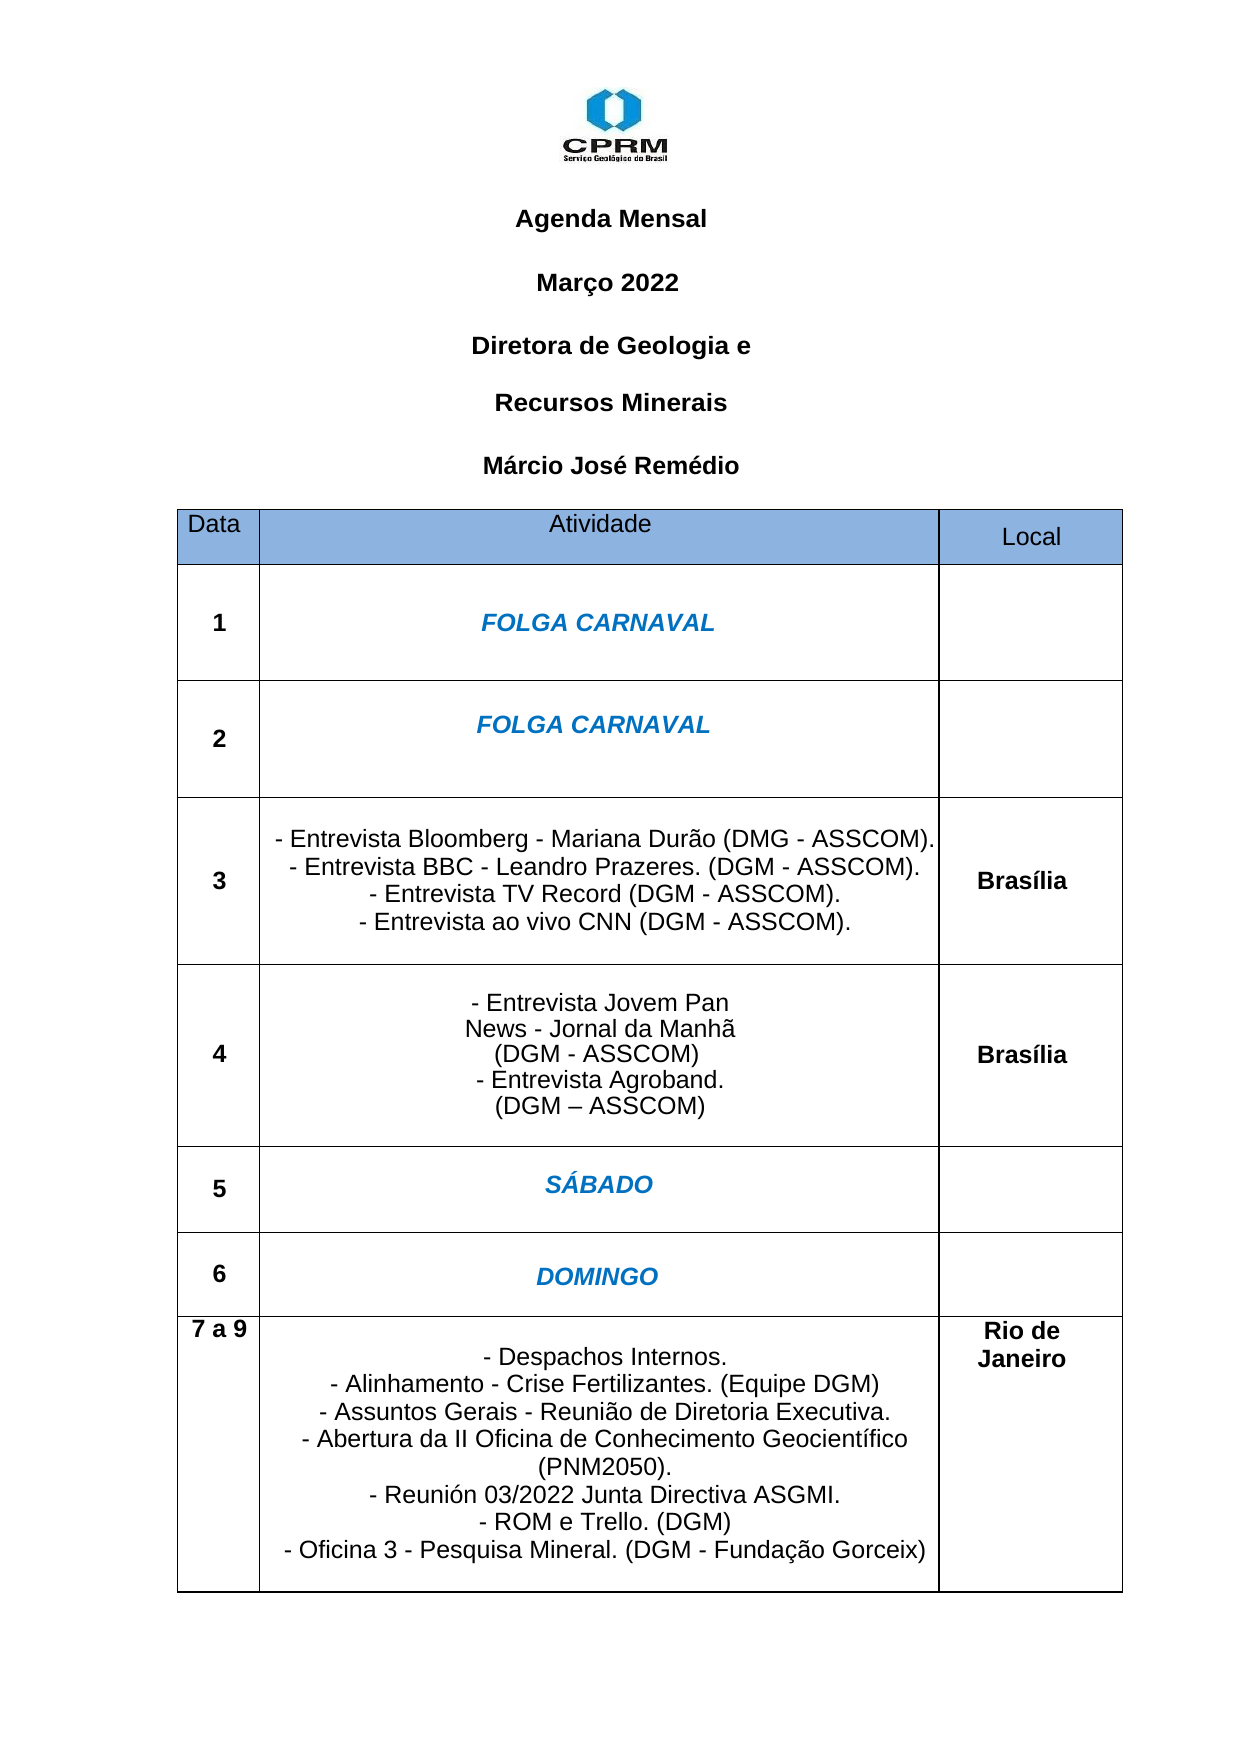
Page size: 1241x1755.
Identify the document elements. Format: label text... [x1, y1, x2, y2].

table_cell 3 [178, 798, 259, 964]
text Março 2022 [424, 267, 798, 296]
table_cell - Despachos Internos. - Alinhamento - Crise Fertilizantes. (Equipe DGM) - Assuntos Gerais - Reunião de Diretoria Executiva. - Abertura da II Oficina de Conhecimento Geocientífico (PNM2050). - Reunión 03/2022 Junta Directiva ASGMI. - ROM e Trello. (DGM) - Oficina 3 - Pesquisa Mineral. (DGM - Fundação Gorceix) [260, 1317, 938, 1591]
table_cell 5 [178, 1147, 259, 1232]
text Diretora de Geologia e Recursos Minerais [424, 331, 798, 417]
table_header Local [940, 510, 1122, 564]
table_cell Rio de Janeiro [940, 1317, 1122, 1591]
table_cell [940, 681, 1122, 797]
table_cell FOLGA CARNAVAL [260, 681, 938, 797]
table_cell [940, 565, 1122, 680]
table_cell [940, 1147, 1122, 1232]
table_cell Brasília [940, 965, 1122, 1146]
table_cell - Entrevista Bloomberg - Mariana Durão (DMG - ASSCOM). - Entrevista BBC - Leandro Prazeres. (DGM - ASSCOM). - Entrevista TV Record (DGM - ASSCOM). - Entrevista ao vivo CNN (DGM - ASSCOM). [260, 798, 938, 964]
table_cell SÁBADO [260, 1147, 938, 1232]
table_cell - Entrevista Jovem Pan News - Jornal da Manhã (DGM - ASSCOM) - Entrevista Agroband. (DGM – ASSCOM) [260, 965, 938, 1146]
table_cell 2 [178, 681, 259, 797]
table_cell 1 [178, 565, 259, 680]
text Márcio José Remédio [424, 451, 798, 480]
table_header Data [178, 510, 259, 564]
table_cell 4 [178, 965, 259, 1146]
table_cell FOLGA CARNAVAL [260, 565, 938, 680]
table_cell DOMINGO [260, 1233, 938, 1316]
text Agenda Mensal [424, 204, 798, 233]
table_cell 7 a 9 [178, 1317, 259, 1591]
table_cell [940, 1233, 1122, 1316]
table_cell 6 [178, 1233, 259, 1316]
table_cell Brasília [940, 798, 1122, 964]
table_header Atividade [260, 510, 938, 564]
